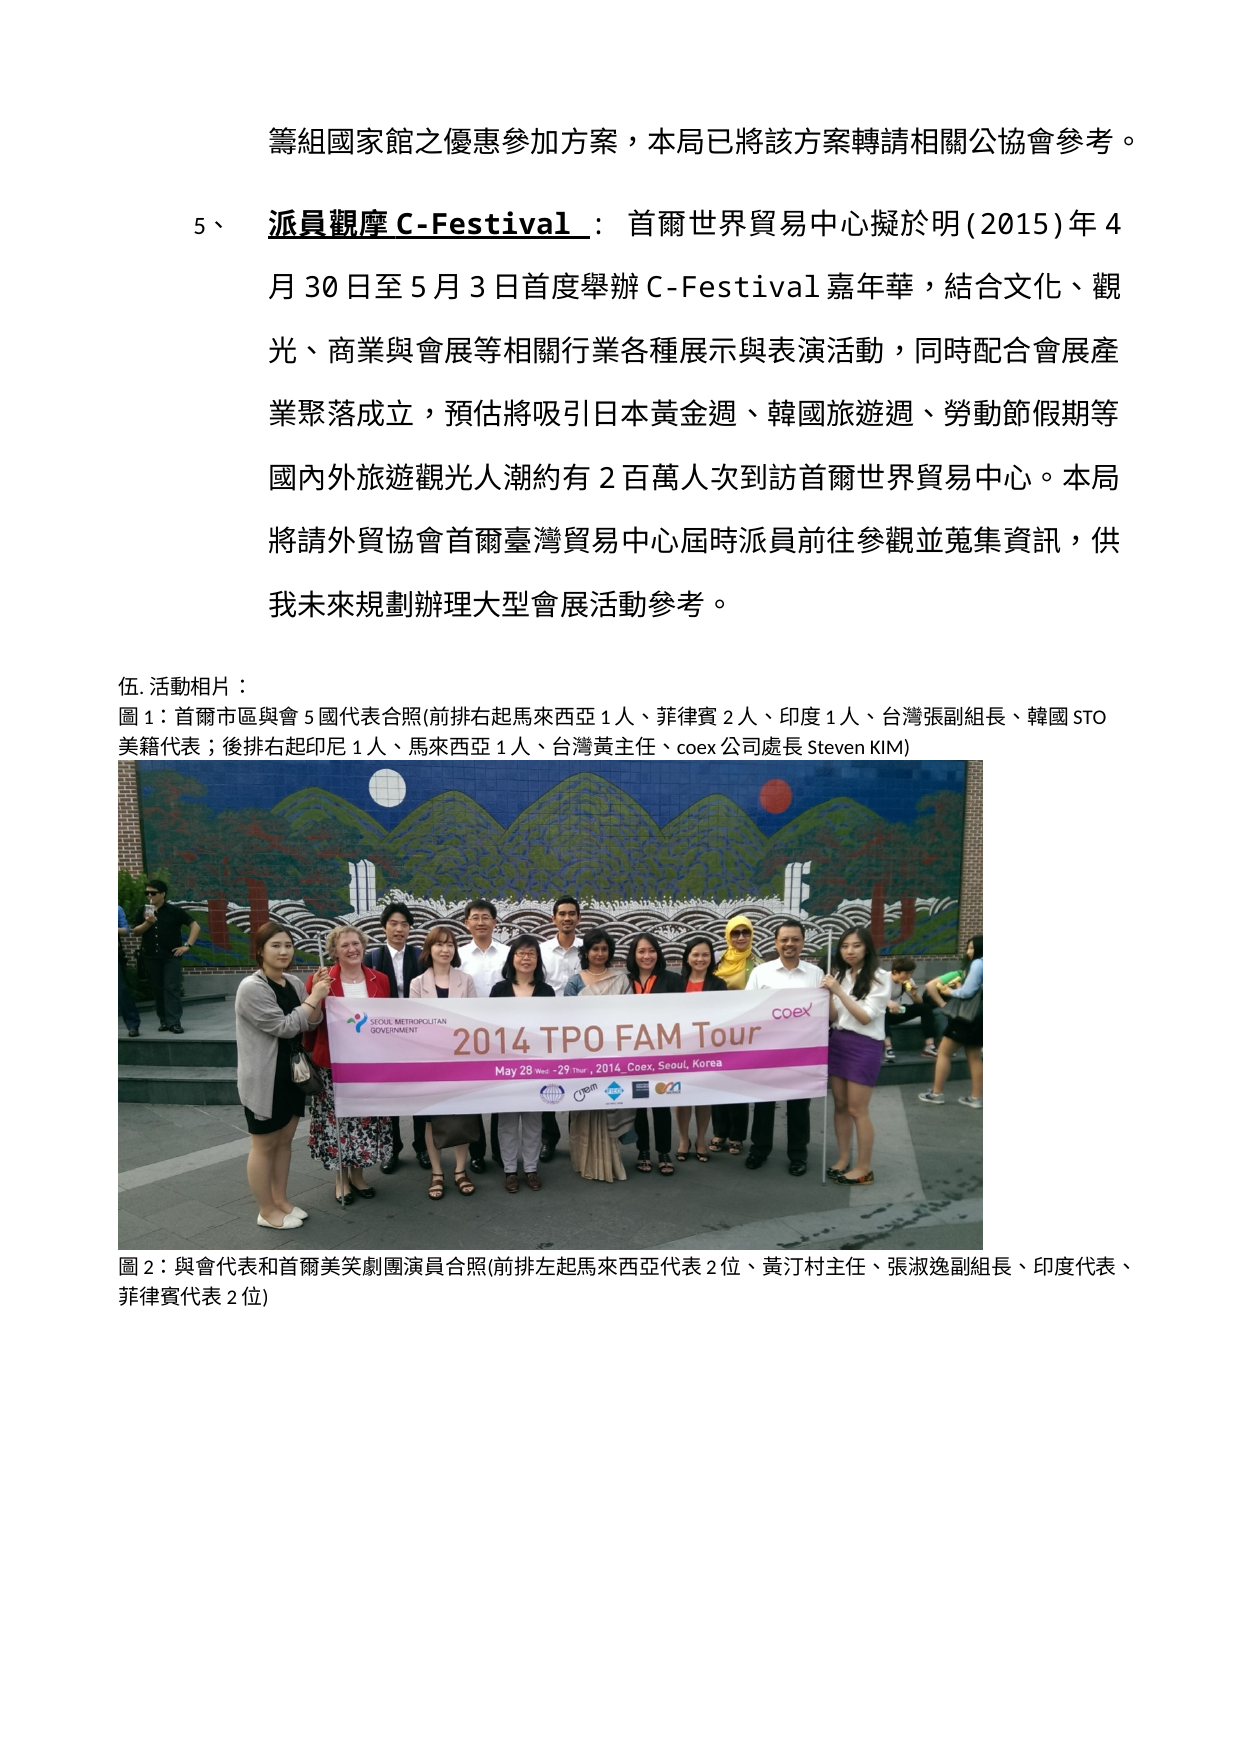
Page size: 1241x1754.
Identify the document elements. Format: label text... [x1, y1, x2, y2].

list 提供國家館優惠方案：coex公司本次邀請各國貿易推廣單位，主要目的是宣傳推廣該公司展覽活動及組團優惠辦法。活動後coex公司已先提供我方SiPremium 2015(首爾禮品文具及家用品展)籌組國家館之優惠參加方案，本局已將該方案轉請相關公協會參考。 [193, 118, 1122, 160]
picture [118, 760, 983, 1250]
text 圖1：首爾市區與會5國代表合照(前排右起馬來西亞1人、菲律賓2人、印度1人、台灣張副組長、韓國STO美籍代表；後排右起印尼1人、馬來西亞1人、台灣黃主任、coex公司處長Steven KIM) [118, 700, 1122, 761]
list 派員觀摩C-Festival : 首爾世界貿易中心擬於明(2015)年4月30日至5月3日首度舉辦C-Festival嘉年華，結合文化、觀光、商業與會展等相關行業各種展示與表演活動，同時配合會展產業聚落成立，預估將吸引日本黃金週、韓國旅遊週、勞動節假期等國內外旅遊觀光人潮約有2百萬人次到訪首爾世界貿易中心。本局將請外貿協會首爾臺灣貿易中心屆時派員前往參觀並蒐集資訊，供我未來規劃辦理大型會展活動參考。 [193, 200, 1122, 623]
text 圖2：與會代表和首爾美笑劇團演員合照(前排左起馬來西亞代表2位、黃汀村主任、張淑逸副組長、印度代表、菲律賓代表2位) [118, 1250, 1122, 1310]
text 伍. 活動相片： [118, 670, 1122, 700]
